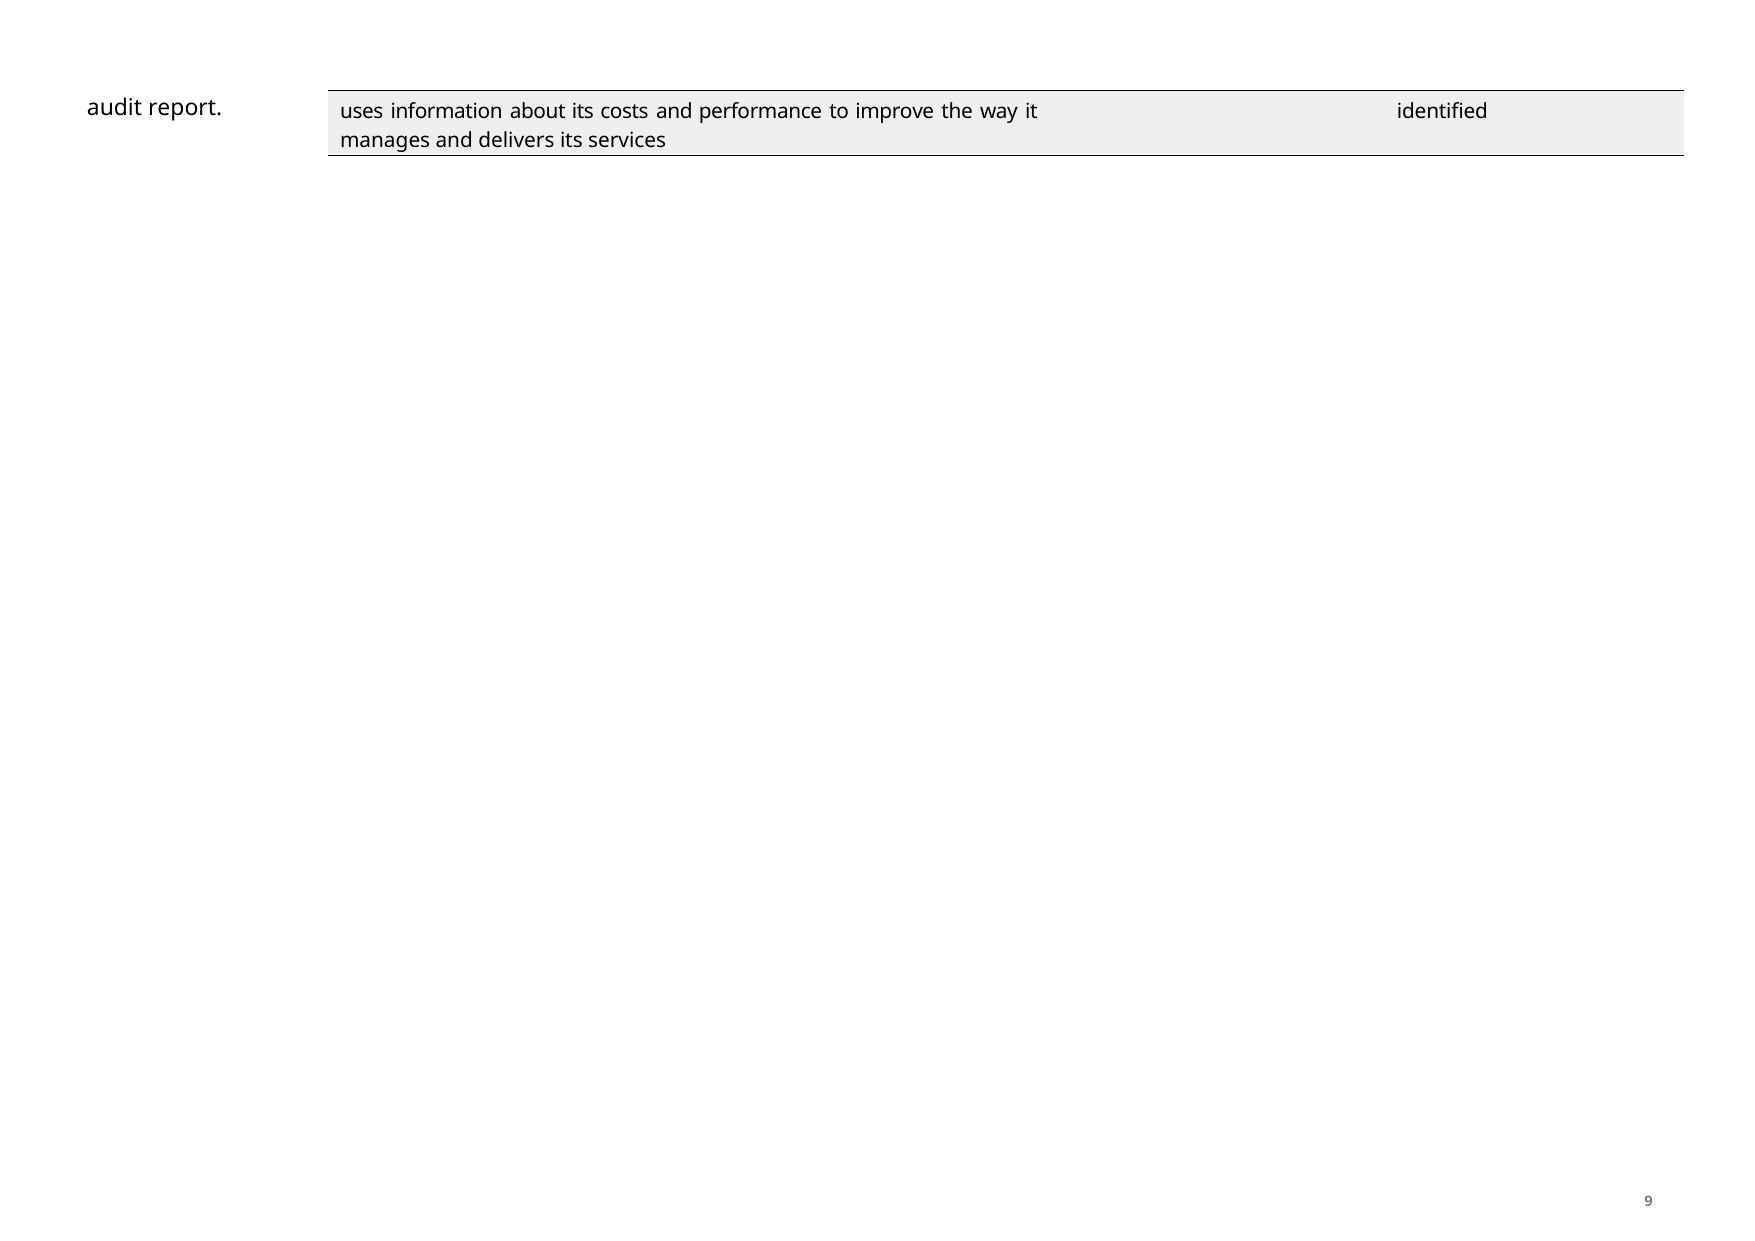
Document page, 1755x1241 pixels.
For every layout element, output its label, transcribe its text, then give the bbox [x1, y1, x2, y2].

table_cell audit report. [77, 90, 328, 154]
table_cell identified [1382, 91, 1684, 154]
table_cell [1075, 91, 1382, 154]
table_cell uses information about its costs and performance to improve the way it manages and delivers its services [328, 91, 1075, 154]
